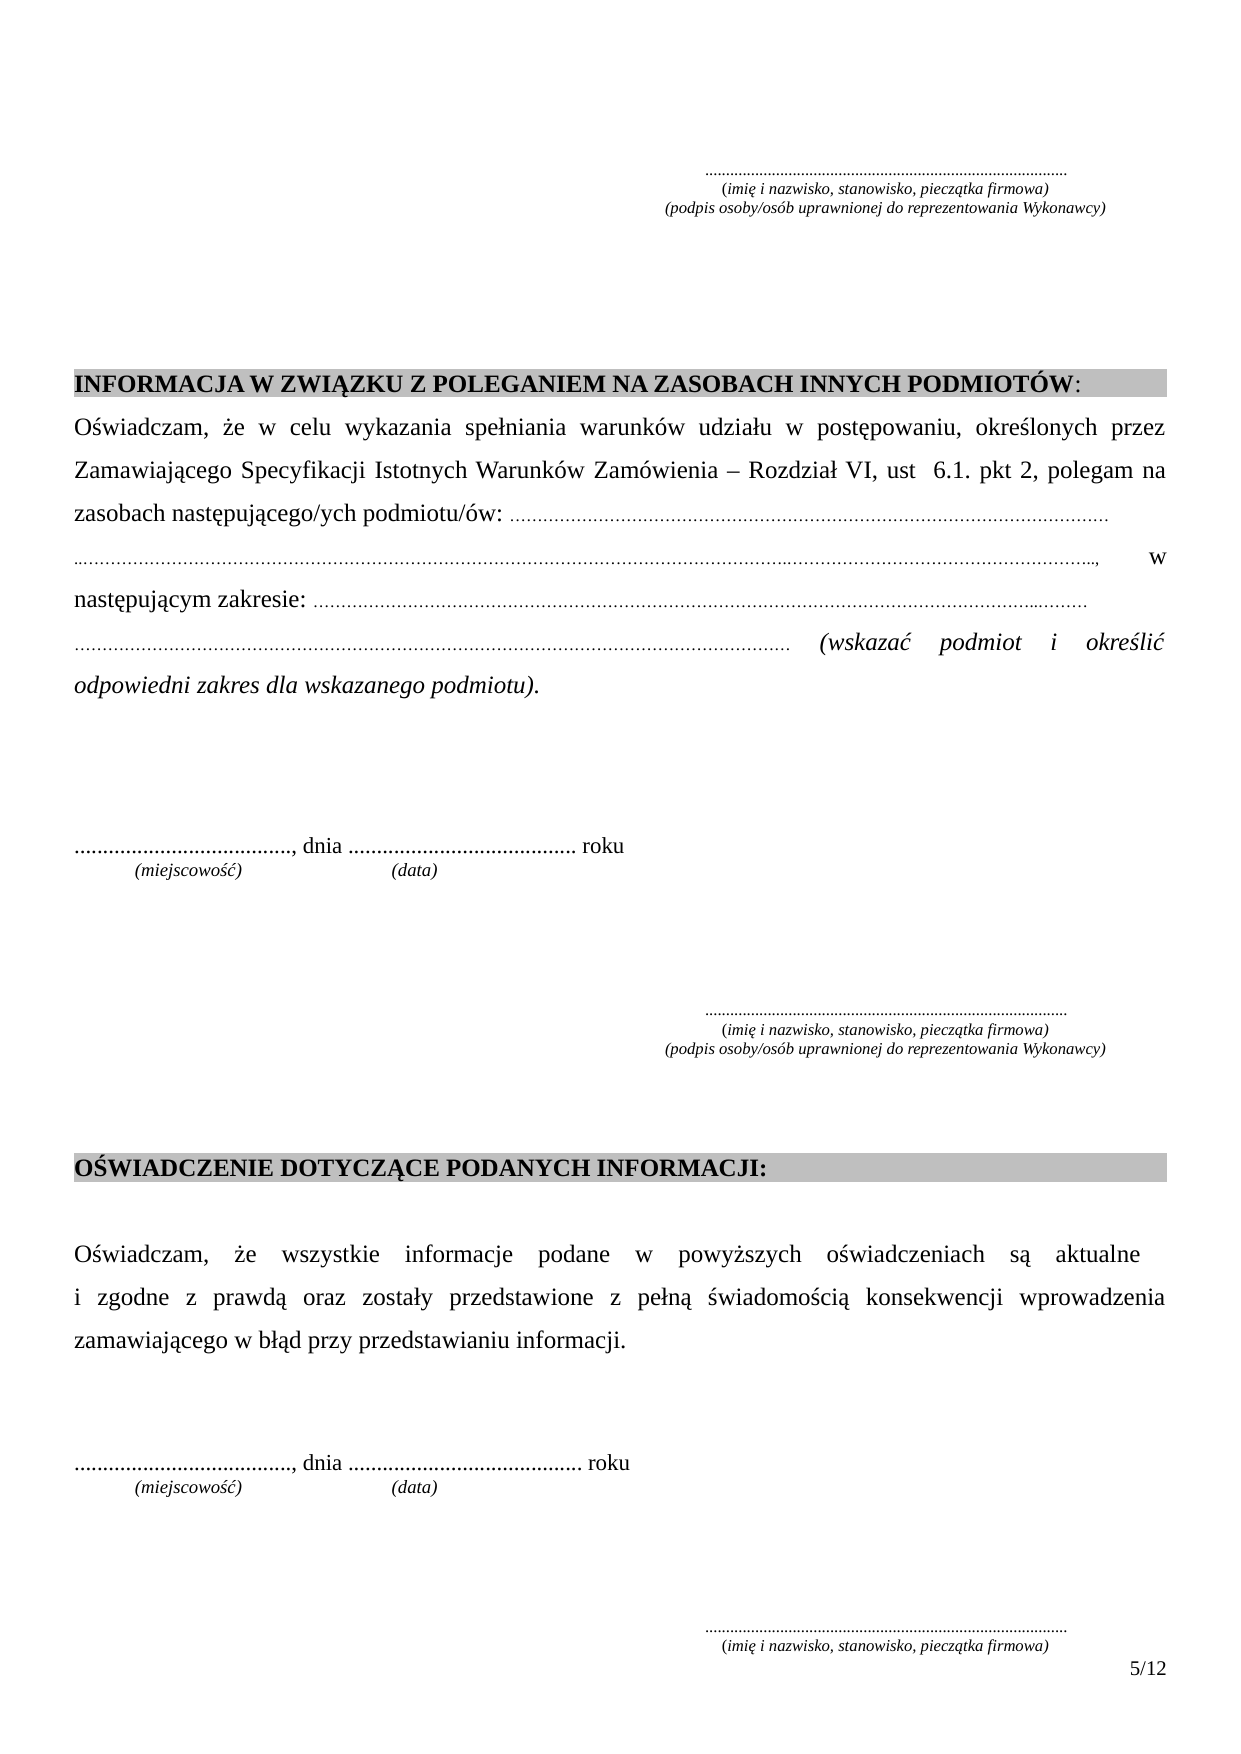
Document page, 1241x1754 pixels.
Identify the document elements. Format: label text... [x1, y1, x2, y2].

text ....................................................................................... [74, 1617, 1167, 1636]
text ....................................................................................... [74, 160, 1167, 179]
text (imię i nazwisko, stanowisko, pieczątka firmowa) [74, 179, 1167, 198]
text (podpis osoby/osób uprawnionej do reprezentowania Wykonawcy) [74, 1038, 1167, 1058]
text (podpis osoby/osób uprawnionej do reprezentowania Wykonawcy) [74, 198, 1167, 217]
text Oświadczam, że wszystkie informacje podane w powyższych oświadczeniach są aktualne i zgodne z prawdą oraz zostały przedstawione z pełną świadomością konsekwencji wprowadzenia zamawiającego w błąd przy przedstawianiu informacji. [74, 1239, 1167, 1354]
text ......................................, dnia ......................................... roku [74, 1449, 1167, 1476]
text (imię i nazwisko, stanowisko, pieczątka firmowa) [74, 1019, 1167, 1038]
text ..……………………………………………………………………………………………………………….……………………………………………….., w następującym zakresie: …………………………………………………………………………………………………………………..……… [74, 541, 1167, 613]
text (miejscowość) (data) [74, 859, 1167, 880]
text Oświadczam, że w celu wykazania spełniania warunków udziału w postępowaniu, określonych przez Zamawiającego Specyfikacji Istotnych Warunków Zamówienia – Rozdział VI, ust 6.1. pkt 2, polegam na zasobach następującego/ych podmiotu/ów: ……………………………………………………………………………………………… [74, 412, 1167, 527]
text (imię i nazwisko, stanowisko, pieczątka firmowa) [74, 1636, 1167, 1655]
text (miejscowość) (data) [74, 1476, 1167, 1497]
text INFORMACJA W ZWIĄZKU Z POLEGANIEM NA ZASOBACH INNYCH PODMIOTÓW: [74, 369, 1167, 397]
text OŚWIADCZENIE DOTYCZĄCE PODANYCH INFORMACJI: [74, 1153, 1167, 1182]
text ....................................................................................... [74, 1000, 1167, 1019]
text ......................................, dnia ........................................ roku [74, 832, 1167, 859]
text ………………………………………………………………………………………………………………… (wskazać podmiot i określić odpowiedni zakres dla wskazanego podmiotu). [74, 627, 1167, 699]
